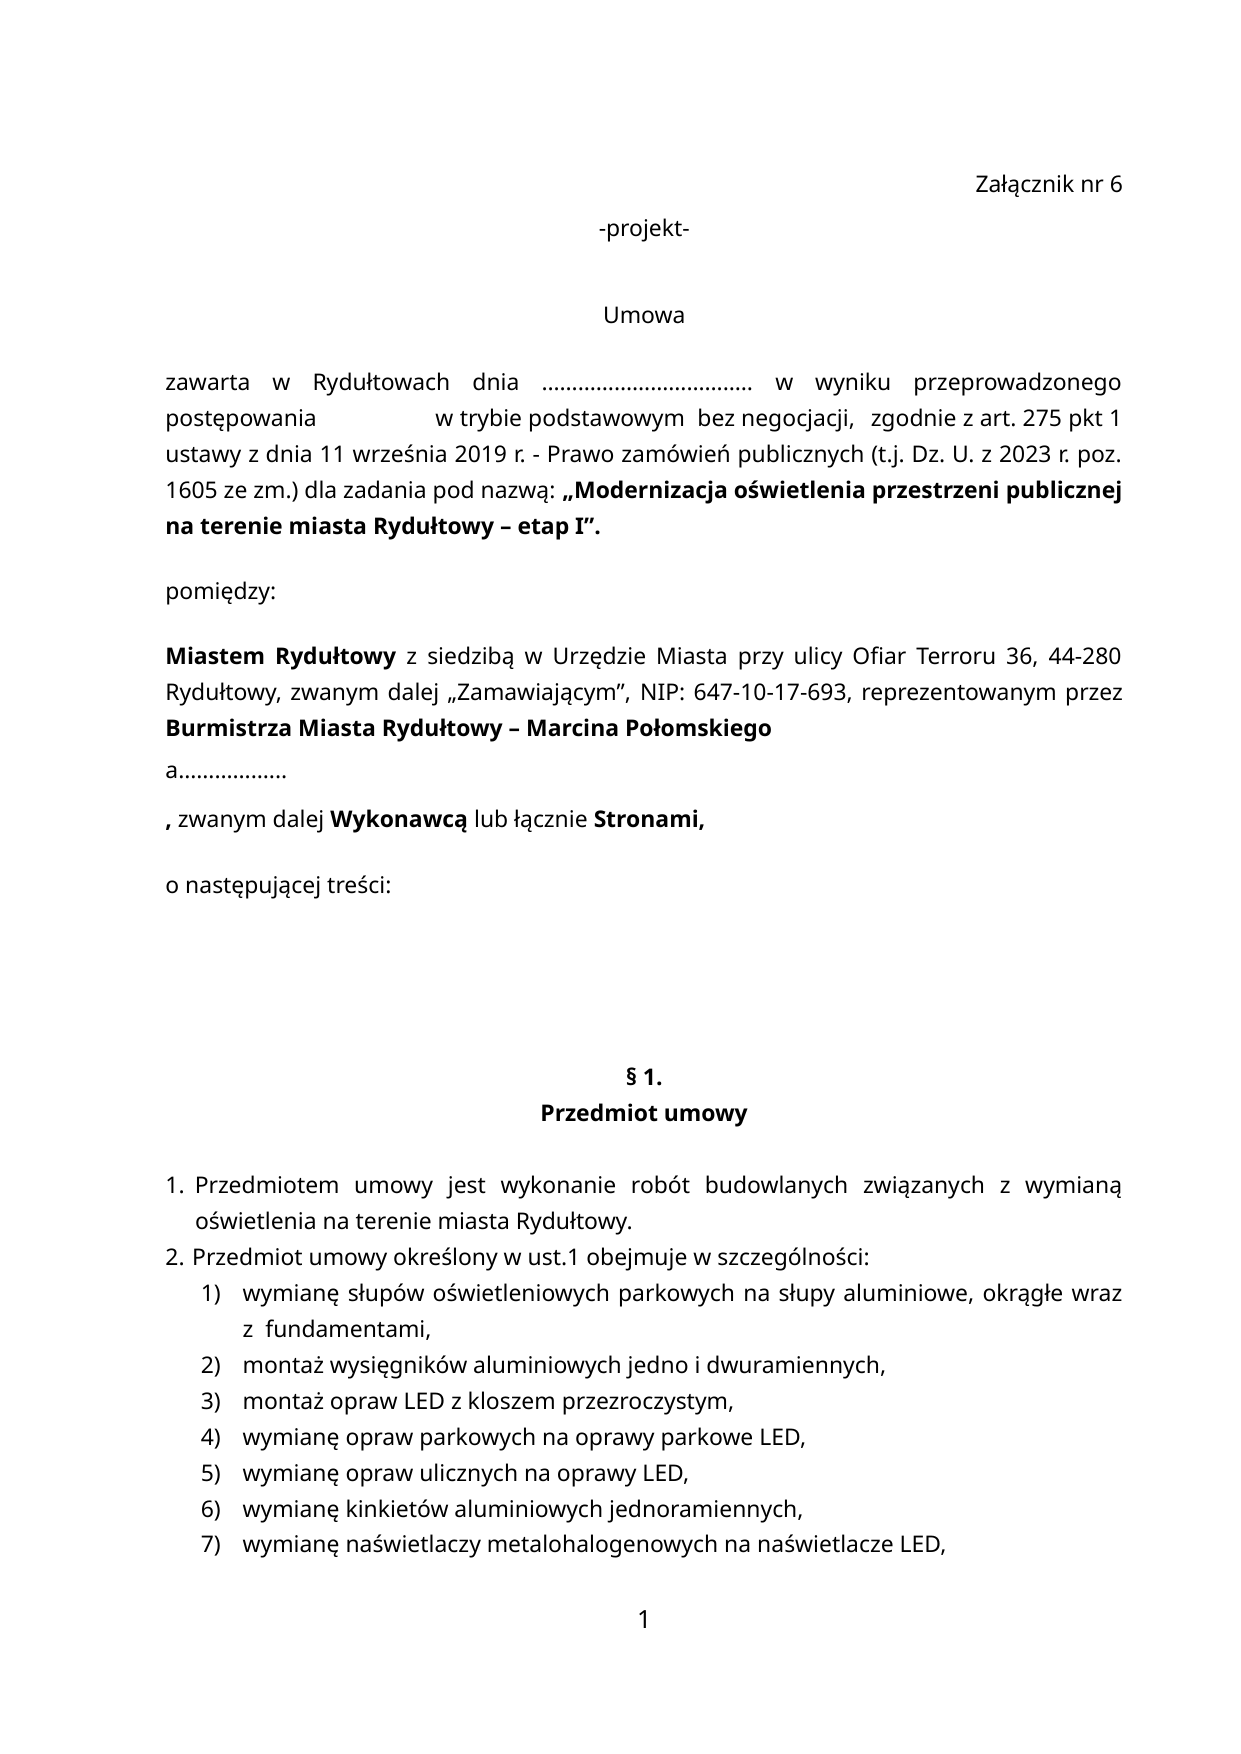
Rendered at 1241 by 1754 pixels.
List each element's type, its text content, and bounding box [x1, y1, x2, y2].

list Przedmiotem umowy jest wykonanie robót budowlanych związanych z wymianą oświetlenia na terenie miasta Rydułtowy. [165, 1169, 1123, 1236]
list montaż wysięgników aluminiowych jedno i dwuramiennych, [189, 1349, 1123, 1380]
text zawarta w Rydułtowach dnia …………………………….. w wyniku przeprowadzonego postępowania w trybie podstawowym bez negocjacji, zgodnie z art. 275 pkt 1 ustawy z dnia 11 września 2019 r. - Prawo zamówień publicznych (t.j. Dz. U. z 2023 r. poz. 1605 ze zm.) dla zadania pod nazwą: „Modernizacja oświetlenia przestrzeni publicznej na terenie miasta Rydułtowy – etap I”. [165, 366, 1123, 541]
list wymianę słupów oświetleniowych parkowych na słupy aluminiowe, okrągłe wraz z fundamentami, [189, 1277, 1123, 1344]
list wymianę kinkietów aluminiowych jednoramiennych, [189, 1492, 1123, 1524]
list wymianę naświetlaczy metalohalogenowych na naświetlacze LED, [189, 1528, 1123, 1560]
text -projekt- [165, 212, 1123, 243]
list montaż opraw LED z kloszem przezroczystym, [189, 1385, 1123, 1416]
text a……………... [165, 754, 1123, 785]
text pomiędzy: [165, 575, 1123, 606]
text Miastem Rydułtowy z siedzibą w Urzędzie Miasta przy ulicy Ofiar Terroru 36, 44-280 Rydułtowy, zwanym dalej „Zamawiającym”, NIP: 647-10-17-693, reprezentowanym przez Burmistrza Miasta Rydułtowy – Marcina Połomskiego [165, 640, 1123, 743]
list Przedmiot umowy określony w ust.1 obejmuje w szczególności: [165, 1241, 1123, 1272]
text § 1. [165, 1061, 1123, 1092]
text Przedmiot umowy [165, 1097, 1123, 1128]
list wymianę opraw parkowych na oprawy parkowe LED, [189, 1421, 1123, 1452]
text Załącznik nr 6 [165, 168, 1123, 199]
text Umowa [165, 299, 1123, 331]
text o następującej treści: [165, 869, 1123, 900]
text , zwanym dalej Wykonawcą lub łącznie Stronami, [165, 802, 1123, 834]
list wymianę opraw ulicznych na oprawy LED, [189, 1457, 1123, 1488]
